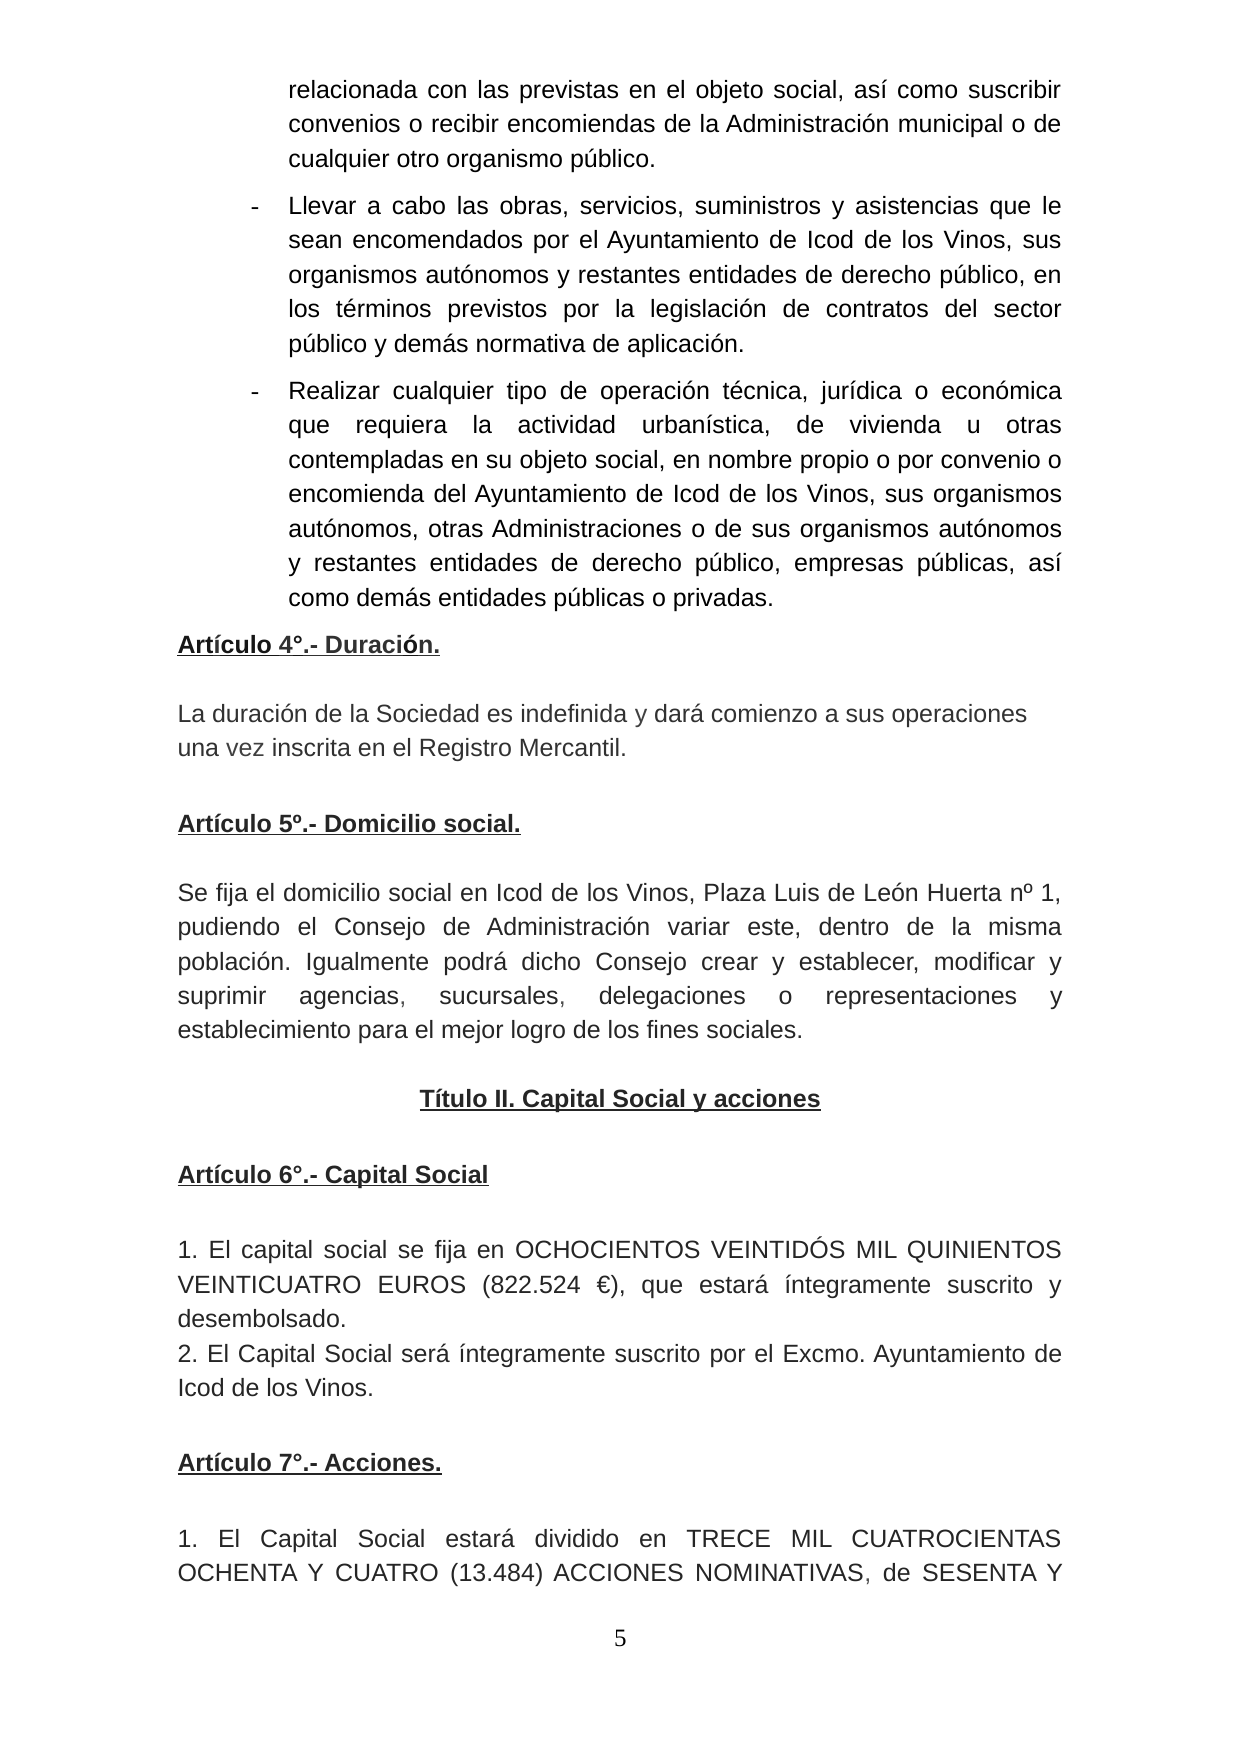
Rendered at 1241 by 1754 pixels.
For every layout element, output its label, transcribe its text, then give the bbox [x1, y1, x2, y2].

text 1. El Capital Social estará dividido en TRECE MIL CUATROCIENTAS OCHENTA Y CUATRO (13.484) ACCIONES NOMINATIVAS, de SESENTA Y [177, 1524, 1063, 1587]
text Artículo 4°.- Duración. [177, 630, 1063, 659]
text Artículo 5º.- Domicilio social. [177, 809, 1063, 837]
text Título II. Capital Social y acciones [177, 1084, 1063, 1113]
text La duración de la Sociedad es indefinida y dará comienzo a sus operaciones una vez inscrita en el Registro Mercantil. [177, 699, 1063, 762]
text Artículo 6°.- Capital Social [177, 1160, 1063, 1188]
list relacionada con las previstas en el objeto social, así como suscribir convenios o recibir encomiendas de la Administración municipal o de cualquier otro organismo público. [251, 75, 1063, 173]
text 1. El capital social se fija en OCHOCIENTOS VEINTIDÓS MIL QUINIENTOS VEINTICUATRO EUROS (822.524 €), que estará íntegramente suscrito y desembolsado. [177, 1235, 1063, 1333]
text 2. El Capital Social será íntegramente suscrito por el Excmo. Ayuntamiento de Icod de los Vinos. [177, 1338, 1063, 1402]
list Realizar cualquier tipo de operación técnica, jurídica o económica que requiera la actividad urbanística, de vivienda u otras contempladas en su objeto social, en nombre propio o por convenio o encomienda del Ayuntamiento de Icod de los Vinos, sus organismos autónomos, otras Administraciones o de sus organismos autónomos y restantes entidades de derecho público, empresas públicas, así como demás entidades públicas o privadas. [251, 376, 1063, 612]
text Se fija el domicilio social en Icod de los Vinos, Plaza Luis de León Huerta nº 1, pudiendo el Consejo de Administración variar este, dentro de la misma población. Igualmente podrá dicho Consejo crear y establecer, modificar y suprimir agencias, sucursales, delegaciones o representaciones y establecimiento para el mejor logro de los fines sociales. [177, 878, 1063, 1044]
list Llevar a cabo las obras, servicios, suministros y asistencias que le sean encomendados por el Ayuntamiento de Icod de los Vinos, sus organismos autónomos y restantes entidades de derecho público, en los términos previstos por la legislación de contratos del sector público y demás normativa de aplicación. [251, 191, 1063, 358]
text Artículo 7°.- Acciones. [177, 1448, 1063, 1477]
